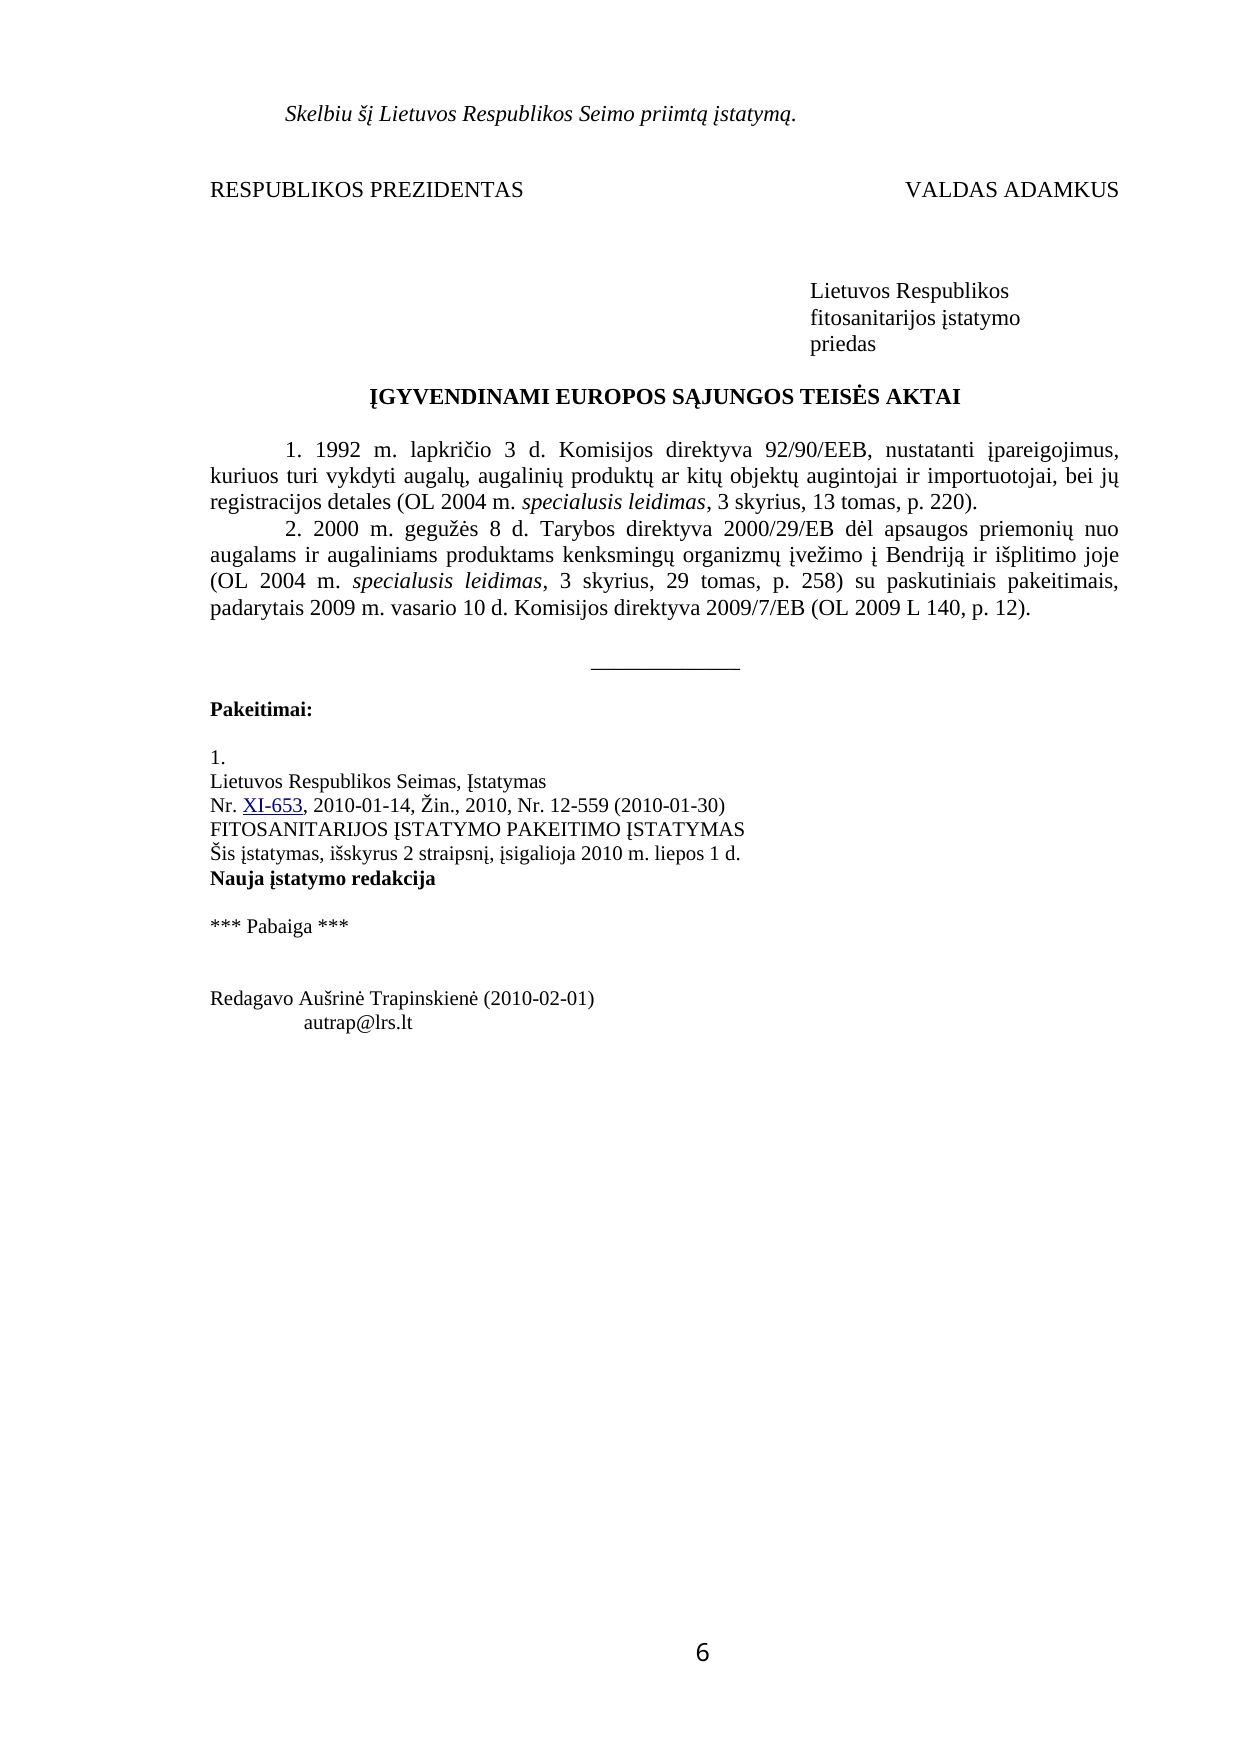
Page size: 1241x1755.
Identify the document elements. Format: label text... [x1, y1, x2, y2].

text Nauja įstatymo redakcija [210, 865, 1120, 889]
text Nr. XI-653, 2010-01-14, Žin., 2010, Nr. 12-559 (2010-01-30) [210, 793, 1120, 817]
text autrap@lrs.lt [210, 1010, 1120, 1034]
text Redagavo Aušrinė Trapinskienė (2010-02-01) [210, 986, 1120, 1010]
text _____________ [210, 647, 1120, 673]
subtitle ĮGYVENDINAMI EUROPOS SĄJUNGOS TEISĖS AKTAI [210, 383, 1120, 409]
text fitosanitarijos įstatymo [210, 304, 1120, 330]
text FITOSANITARIJOS ĮSTATYMO PAKEITIMO ĮSTATYMAS [210, 817, 1120, 841]
text Šis įstatymas, išskyrus 2 straipsnį, įsigalioja 2010 m. liepos 1 d. [210, 841, 1120, 865]
text RESPUBLIKOS PREZIDENTAS VALDAS ADAMKUS [210, 176, 1120, 203]
text priedas [210, 330, 1120, 357]
text 2. 2000 m. gegužės 8 d. Tarybos direktyva 2000/29/EB dėl apsaugos priemonių nuo augalams ir augaliniams produktams kenksmingų organizmų įvežimo į Bendriją ir išplitimo joje (OL 2004 m. specialusis leidimas, 3 skyrius, 29 tomas, p. 258) su paskutiniais pakeitimais, padarytais 2009 m. vasario 10 d. Komisijos direktyva 2009/7/EB (OL 2009 L 140, p. 12). [210, 515, 1120, 620]
text 1. [210, 745, 1120, 769]
text *** Pabaiga *** [210, 913, 1120, 938]
text Pakeitimai: [210, 697, 1120, 721]
text 1. 1992 m. lapkričio 3 d. Komisijos direktyva 92/90/EEB, nustatanti įpareigojimus, kuriuos turi vykdyti augalų, augalinių produktų ar kitų objektų augintojai ir importuotojai, bei jų registracijos detales (OL 2004 m. specialusis leidimas, 3 skyrius, 13 tomas, p. 220). [210, 436, 1120, 515]
text Lietuvos Respublikos [210, 278, 1120, 304]
text Lietuvos Respublikos Seimas, Įstatymas [210, 769, 1120, 793]
text Skelbiu šį Lietuvos Respublikos Seimo priimtą įstatymą. [210, 100, 1120, 126]
